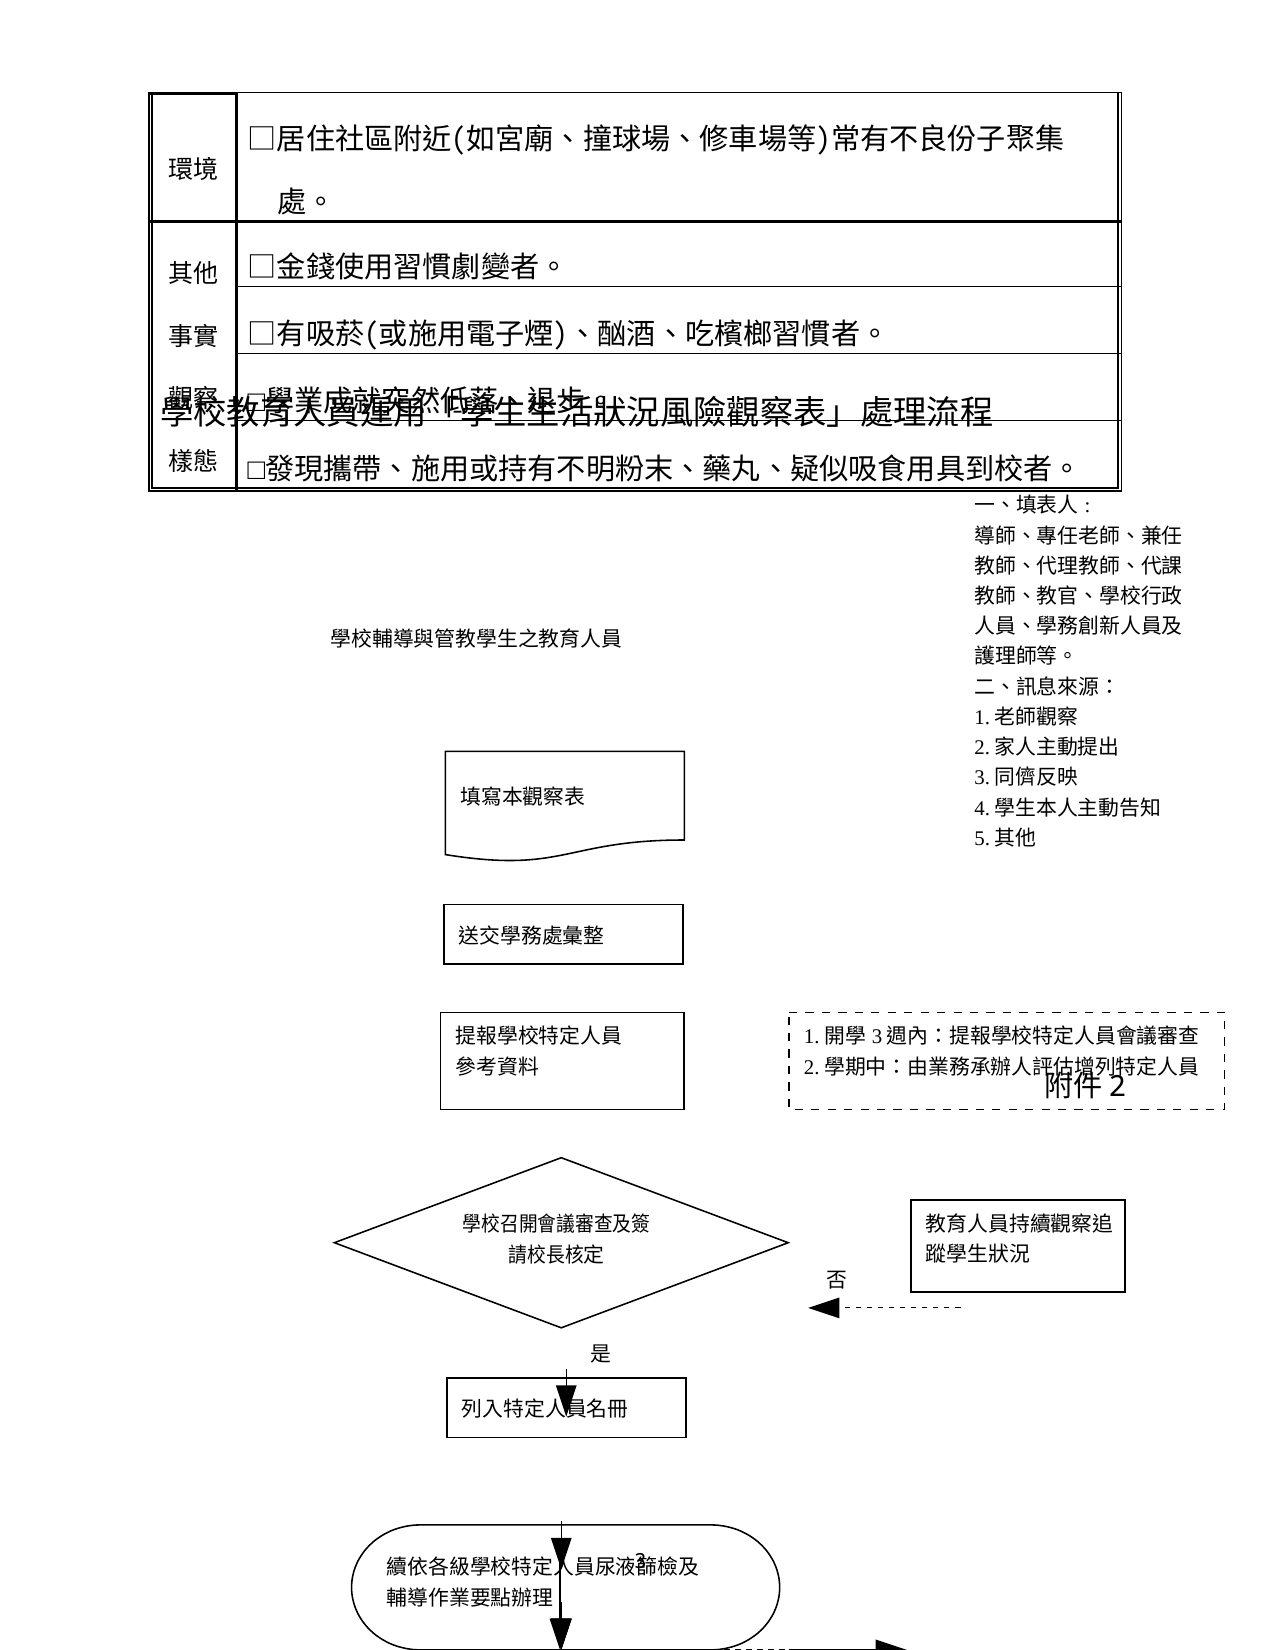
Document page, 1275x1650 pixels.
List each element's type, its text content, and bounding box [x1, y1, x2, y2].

table_cell □學業成就突然低落、退步。 [238, 354, 1117, 420]
table_cell 其他事實觀察樣態 [153, 223, 235, 487]
table_cell □發現攜帶、施用或持有不明粉末、藥丸、疑似吸食用具到校者。 [238, 421, 1117, 487]
table_cell □金錢使用習慣劇變者。 [238, 223, 1117, 286]
table_cell 環境 [153, 95, 235, 220]
table_cell □有吸菸(或施用電子煙)、酗酒、吃檳榔習慣者。 [238, 287, 1117, 353]
table_cell □居住社區附近(如宮廟、撞球場、修車場等)常有不良份子聚集處。 [238, 93, 1117, 220]
text 附件2 [103, 979, 1143, 1104]
